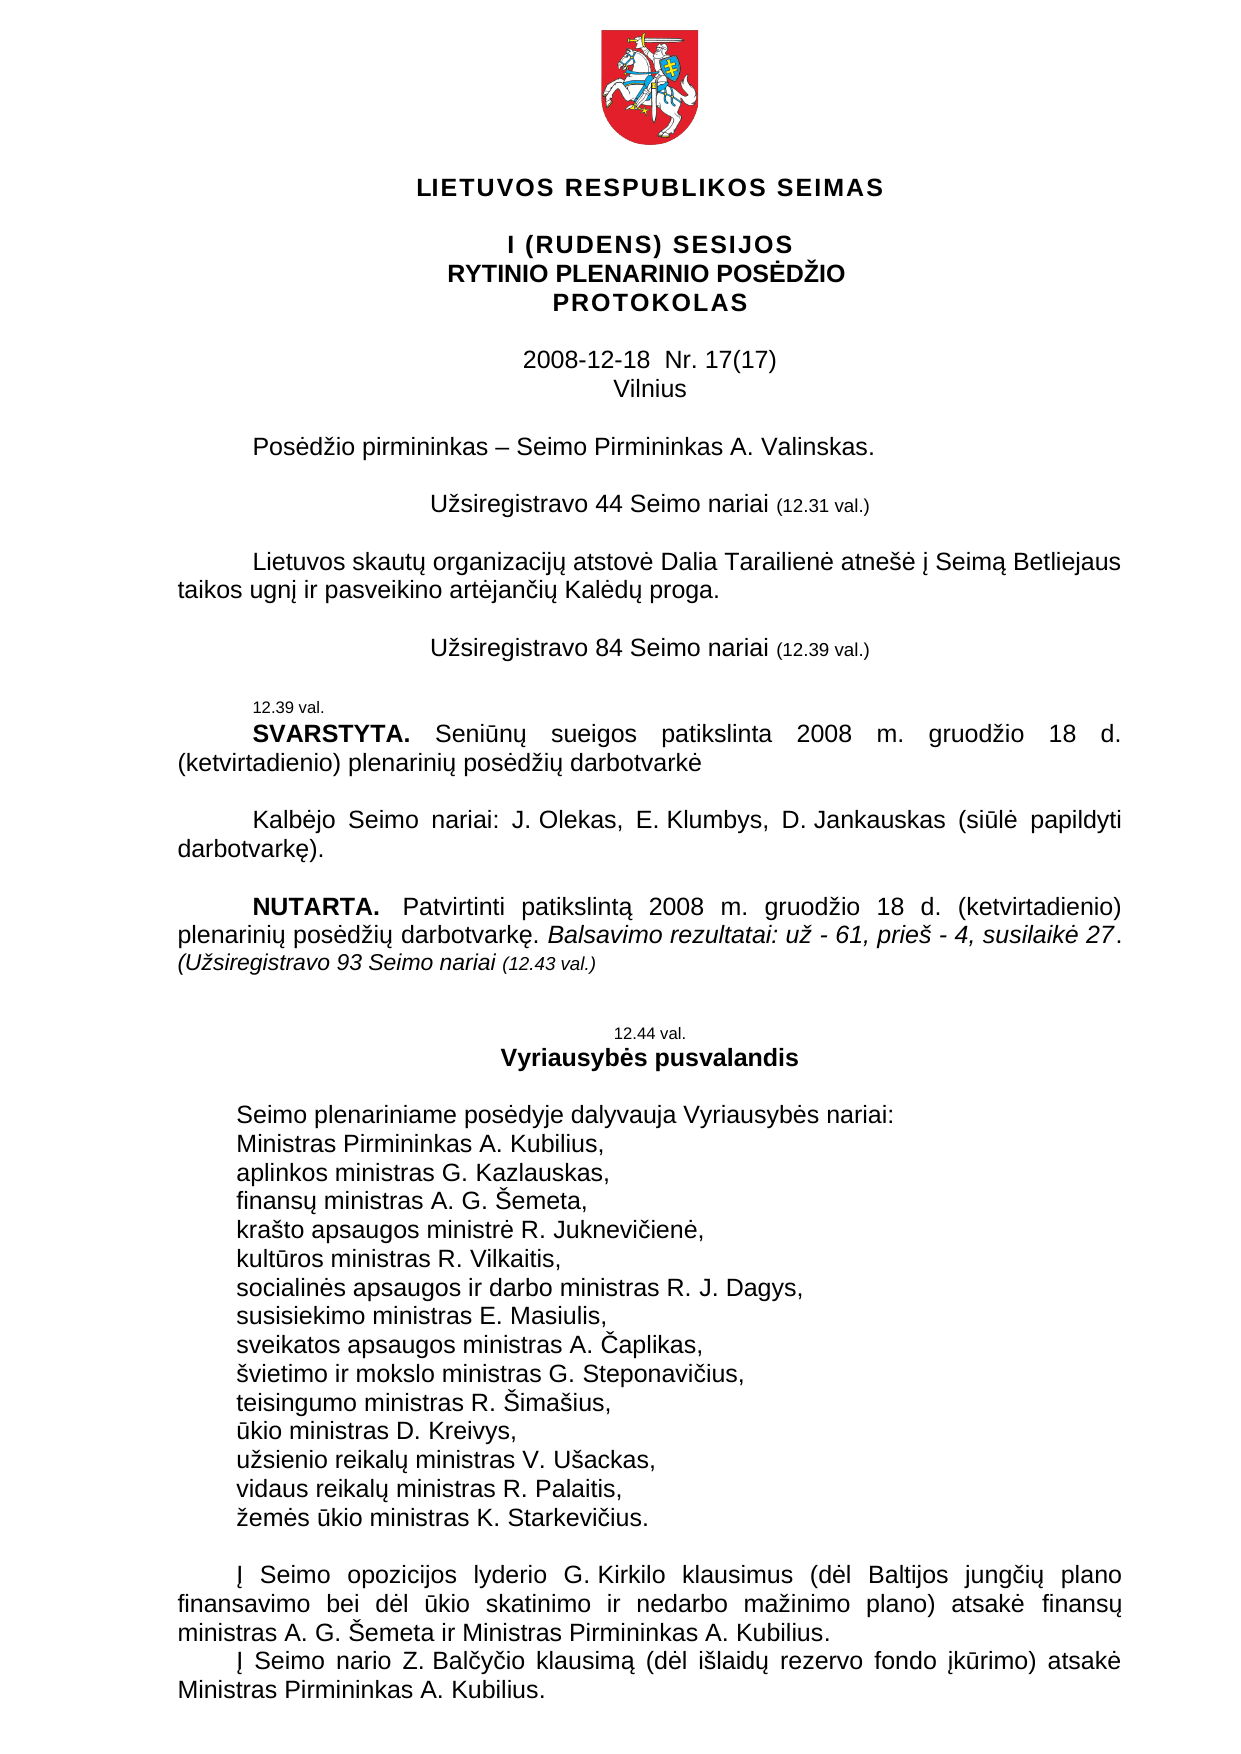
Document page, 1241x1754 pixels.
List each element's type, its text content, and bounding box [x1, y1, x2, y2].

text užsienio reikalų ministras V. Ušackas, [177, 1445, 1122, 1474]
text Ministras Pirmininkas A. Kubilius, [177, 1129, 1122, 1158]
text ūkio ministras D. Kreivys, [177, 1416, 1122, 1445]
text Į Seimo opozicijos lyderio G. Kirkilo klausimus (dėl Baltijos jungčių plano finansavimo bei dėl ūkio skatinimo ir nedarbo mažinimo plano) atsakė finansų ministras A. G. Šemeta ir Ministras Pirmininkas A. Kubilius. [177, 1560, 1122, 1646]
text žemės ūkio ministras K. Starkevičius. [177, 1503, 1122, 1531]
text krašto apsaugos ministrė R. Juknevičienė, [177, 1215, 1122, 1244]
text 12.39 val. [177, 690, 1122, 719]
text finansų ministras A. G. Šemeta, [177, 1186, 1122, 1215]
subtitle RYTINIO PLENARINIO POSĖDŽIO [177, 259, 1122, 288]
text 12.44 val. [177, 1023, 1122, 1043]
text aplinkos ministras G. Kazlauskas, [177, 1158, 1122, 1186]
text Kalbėjo Seimo nariai: J. Olekas, E. Klumbys, D. Jankauskas (siūlė papildyti darbotvarkę). [177, 805, 1122, 863]
text LIETUVOS RESPUBLIKOS SEIMAS [177, 173, 1122, 202]
text Vilnius [177, 374, 1122, 403]
text teisingumo ministras R. Šimašius, [177, 1388, 1122, 1416]
text Užsiregistravo 84 Seimo nariai (12.39 val.) [177, 633, 1122, 662]
text Seimo plenariniame posėdyje dalyvauja Vyriausybės nariai: [177, 1100, 1122, 1129]
text vidaus reikalų ministras R. Palaitis, [177, 1474, 1122, 1503]
text Lietuvos skautų organizacijų atstovė Dalia Tarailienė atnešė į Seimą Betliejaus taikos ugnį ir pasveikino artėjančių Kalėdų proga. [177, 547, 1122, 604]
text NUTARTA. Patvirtinti patikslintą 2008 m. gruodžio 18 d. (ketvirtadienio) plenarinių posėdžių darbotvarkę. Balsavimo rezultatai: už - 61, prieš - 4, susilaikė 27. (Užsiregistravo 93 Seimo nariai (12.43 val.) [177, 892, 1122, 976]
text SVARSTYTA. Seniūnų sueigos patikslinta 2008 m. gruodžio 18 d. (ketvirtadienio) plenarinių posėdžių darbotvarkė [177, 719, 1122, 777]
text Posėdžio pirmininkas – Seimo Pirmininkas A. Valinskas. [177, 432, 1122, 460]
text Užsiregistravo 44 Seimo nariai (12.31 val.) [177, 489, 1122, 518]
text PROTOKOLAS [177, 288, 1122, 317]
text 2008-12-18 Nr. 17(17) [177, 345, 1122, 374]
text kultūros ministras R. Vilkaitis, [177, 1244, 1122, 1273]
text susisiekimo ministras E. Masiulis, [177, 1301, 1122, 1330]
text švietimo ir mokslo ministras G. Steponavičius, [177, 1359, 1122, 1388]
subtitle Vyriausybės pusvalandis [177, 1043, 1122, 1071]
text sveikatos apsaugos ministras A. Čaplikas, [177, 1330, 1122, 1359]
text Į Seimo nario Z. Balčyčio klausimą (dėl išlaidų rezervo fondo įkūrimo) atsakė Ministras Pirmininkas A. Kubilius. [177, 1646, 1122, 1704]
text socialinės apsaugos ir darbo ministras R. J. Dagys, [177, 1273, 1122, 1301]
text I (RUDENS) SESIJOS [177, 230, 1122, 259]
